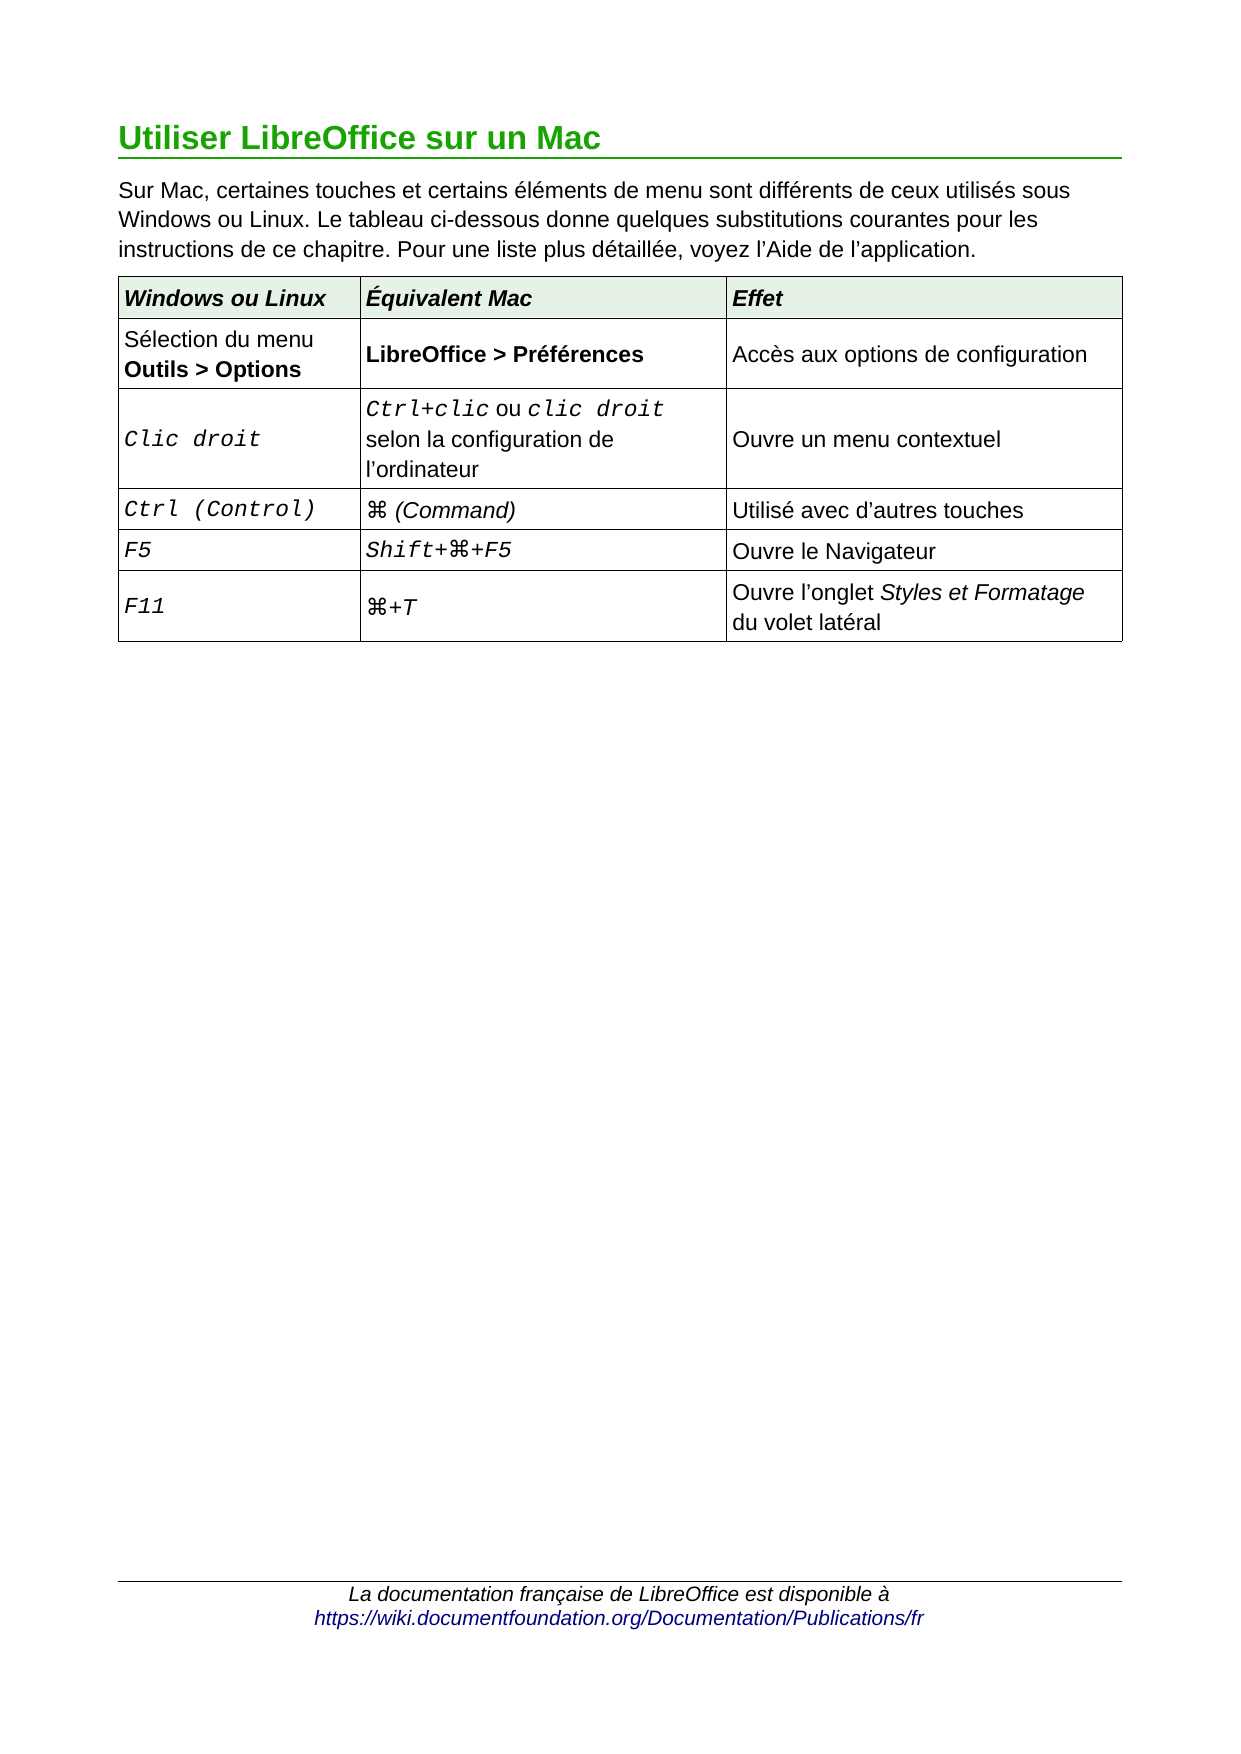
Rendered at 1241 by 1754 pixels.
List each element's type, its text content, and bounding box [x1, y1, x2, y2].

table_cell Ouvre le Navigateur [727, 530, 1122, 570]
table_cell Ouvre l’onglet Styles et Formatage du volet latéral [727, 571, 1122, 641]
table_cell F5 [119, 530, 360, 570]
table_header Effet [727, 277, 1122, 317]
table_cell Ouvre un menu contextuel [727, 389, 1122, 488]
table_cell F11 [119, 571, 360, 641]
text Utiliser LibreOffice sur un Mac [118, 118, 1122, 157]
table_cell Accès aux options de configuration [727, 319, 1122, 388]
table_header Windows ou Linux [119, 277, 360, 317]
table_cell Ctrl+clic ou clic droit selon la configuration de l’ordinateur [361, 389, 726, 488]
table_cell Clic droit [119, 389, 360, 488]
table_cell Sélection du menu Outils > Options [119, 319, 360, 388]
table_cell ⌘ (Command) [361, 489, 726, 529]
table_cell Ctrl (Control) [119, 489, 360, 529]
table_cell Shift+⌘+F5 [361, 530, 726, 570]
table_cell Utilisé avec d’autres touches [727, 489, 1122, 529]
text Sur Mac, certaines touches et certains éléments de menu sont différents de ceux utilisés sous Windows ou Linux. Le tableau ci-dessous donne quelques substitutions courantes pour les instructions de ce chapitre. Pour une liste plus détaillée, voyez l’Aide de l’application. [118, 173, 1122, 262]
table_cell ⌘+T [361, 571, 726, 641]
table_cell LibreOffice > Préférences [361, 319, 726, 388]
table_header Équivalent Mac [361, 277, 726, 317]
